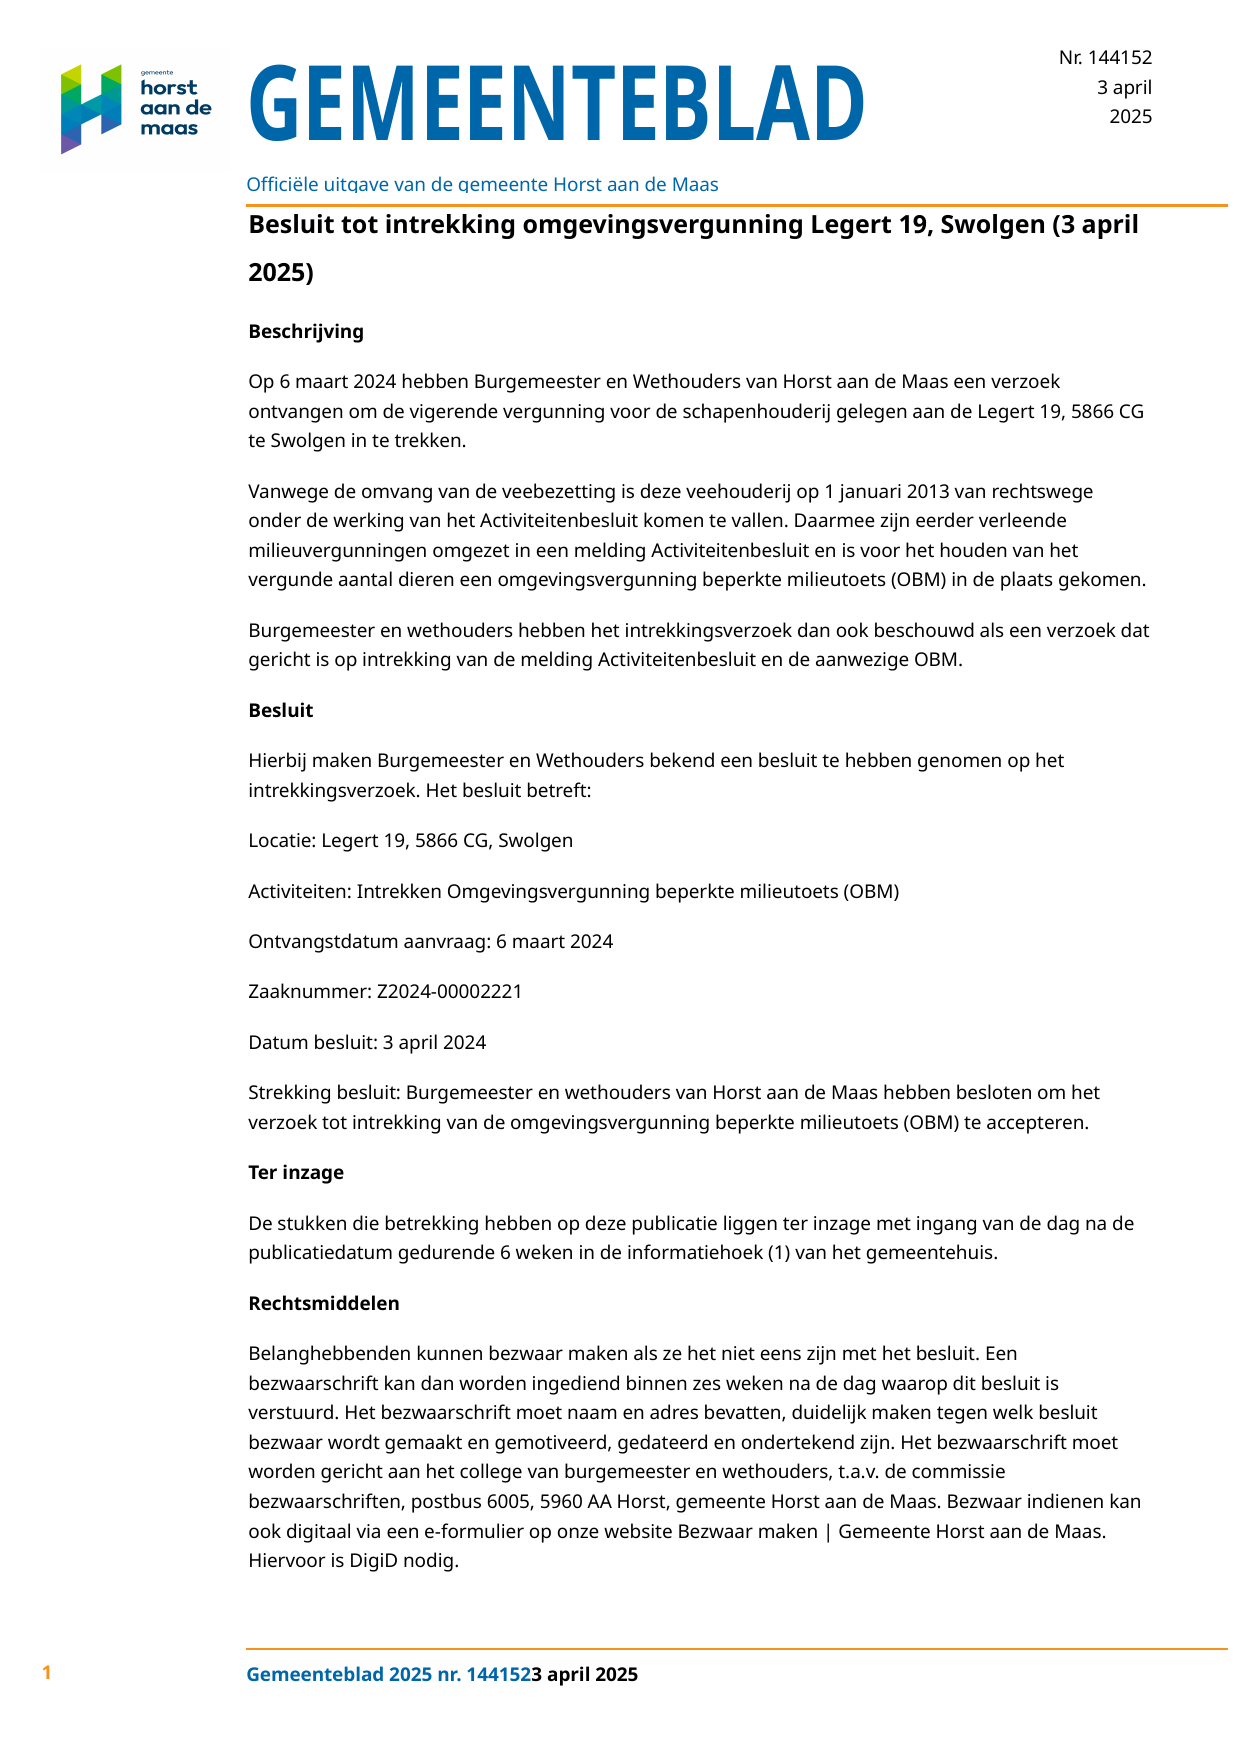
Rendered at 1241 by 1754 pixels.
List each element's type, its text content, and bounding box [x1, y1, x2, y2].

text Belanghebbenden kunnen bezwaar maken als ze het niet eens zijn met het besluit. Een bezwaarschrift kan dan worden ingediend binnen zes weken na de dag waarop dit besluit is verstuurd. Het bezwaarschrift moet naam en adres bevatten, duidelijk maken tegen welk besluit bezwaar wordt gemaakt en gemotiveerd, gedateerd en ondertekend zijn. Het bezwaarschrift moet worden gericht aan het college van burgemeester en wethouders, t.a.v. de commissie bezwaarschriften, postbus 6005, 5960 AA Horst, gemeente Horst aan de Maas. Bezwaar indienen kan ook digitaal via een e-formulier op onze website Bezwaar maken | Gemeente Horst aan de Maas. Hiervoor is DigiD nodig. [248, 1340, 1152, 1573]
text Activiteiten: Intrekken Omgevingsvergunning beperkte milieutoets (OBM) [248, 878, 1152, 904]
text Ter inzage [248, 1159, 1152, 1185]
picture [41, 47, 231, 172]
text Vanwege de omvang van de veebezetting is deze veehouderij op 1 januari 2013 van rechtswege onder de werking van het Activiteitenbesluit komen te vallen. Daarmee zijn eerder verleende milieuvergunningen omgezet in een melding Activiteitenbesluit en is voor het houden van het vergunde aantal dieren een omgevingsvergunning beperkte milieutoets (OBM) in de plaats gekomen. [248, 478, 1152, 592]
text Hierbij maken Burgemeester en Wethouders bekend een besluit te hebben genomen op het intrekkingsverzoek. Het besluit betreft: [248, 747, 1152, 803]
text Besluit tot intrekking omgevingsvergunning Legert 19, Swolgen (3 april 2025) [248, 207, 1152, 288]
text Locatie: Legert 19, 5866 CG, Swolgen [248, 827, 1152, 853]
text Beschrijving [248, 318, 1152, 344]
text Ontvangstdatum aanvraag: 6 maart 2024 [248, 928, 1152, 954]
text Burgemeester en wethouders hebben het intrekkingsverzoek dan ook beschouwd als een verzoek dat gericht is op intrekking van de melding Activiteitenbesluit en de aanwezige OBM. [248, 617, 1152, 672]
text Zaaknummer: Z2024-00002221 [248, 979, 1152, 1004]
text Besluit [248, 697, 1152, 723]
text Datum besluit: 3 april 2024 [248, 1029, 1152, 1055]
text De stukken die betrekking hebben op deze publicatie liggen ter inzage met ingang van de dag na de publicatiedatum gedurende 6 weken in de informatiehoek (1) van het gemeentehuis. [248, 1210, 1152, 1265]
text Strekking besluit: Burgemeester en wethouders van Horst aan de Maas hebben besloten om het verzoek tot intrekking van de omgevingsvergunning beperkte milieutoets (OBM) te accepteren. [248, 1079, 1152, 1135]
text Op 6 maart 2024 hebben Burgemeester en Wethouders van Horst aan de Maas een verzoek ontvangen om de vigerende vergunning voor de schapenhouderij gelegen aan de Legert 19, 5866 CG te Swolgen in te trekken. [248, 368, 1152, 453]
text Rechtsmiddelen [248, 1290, 1152, 1316]
